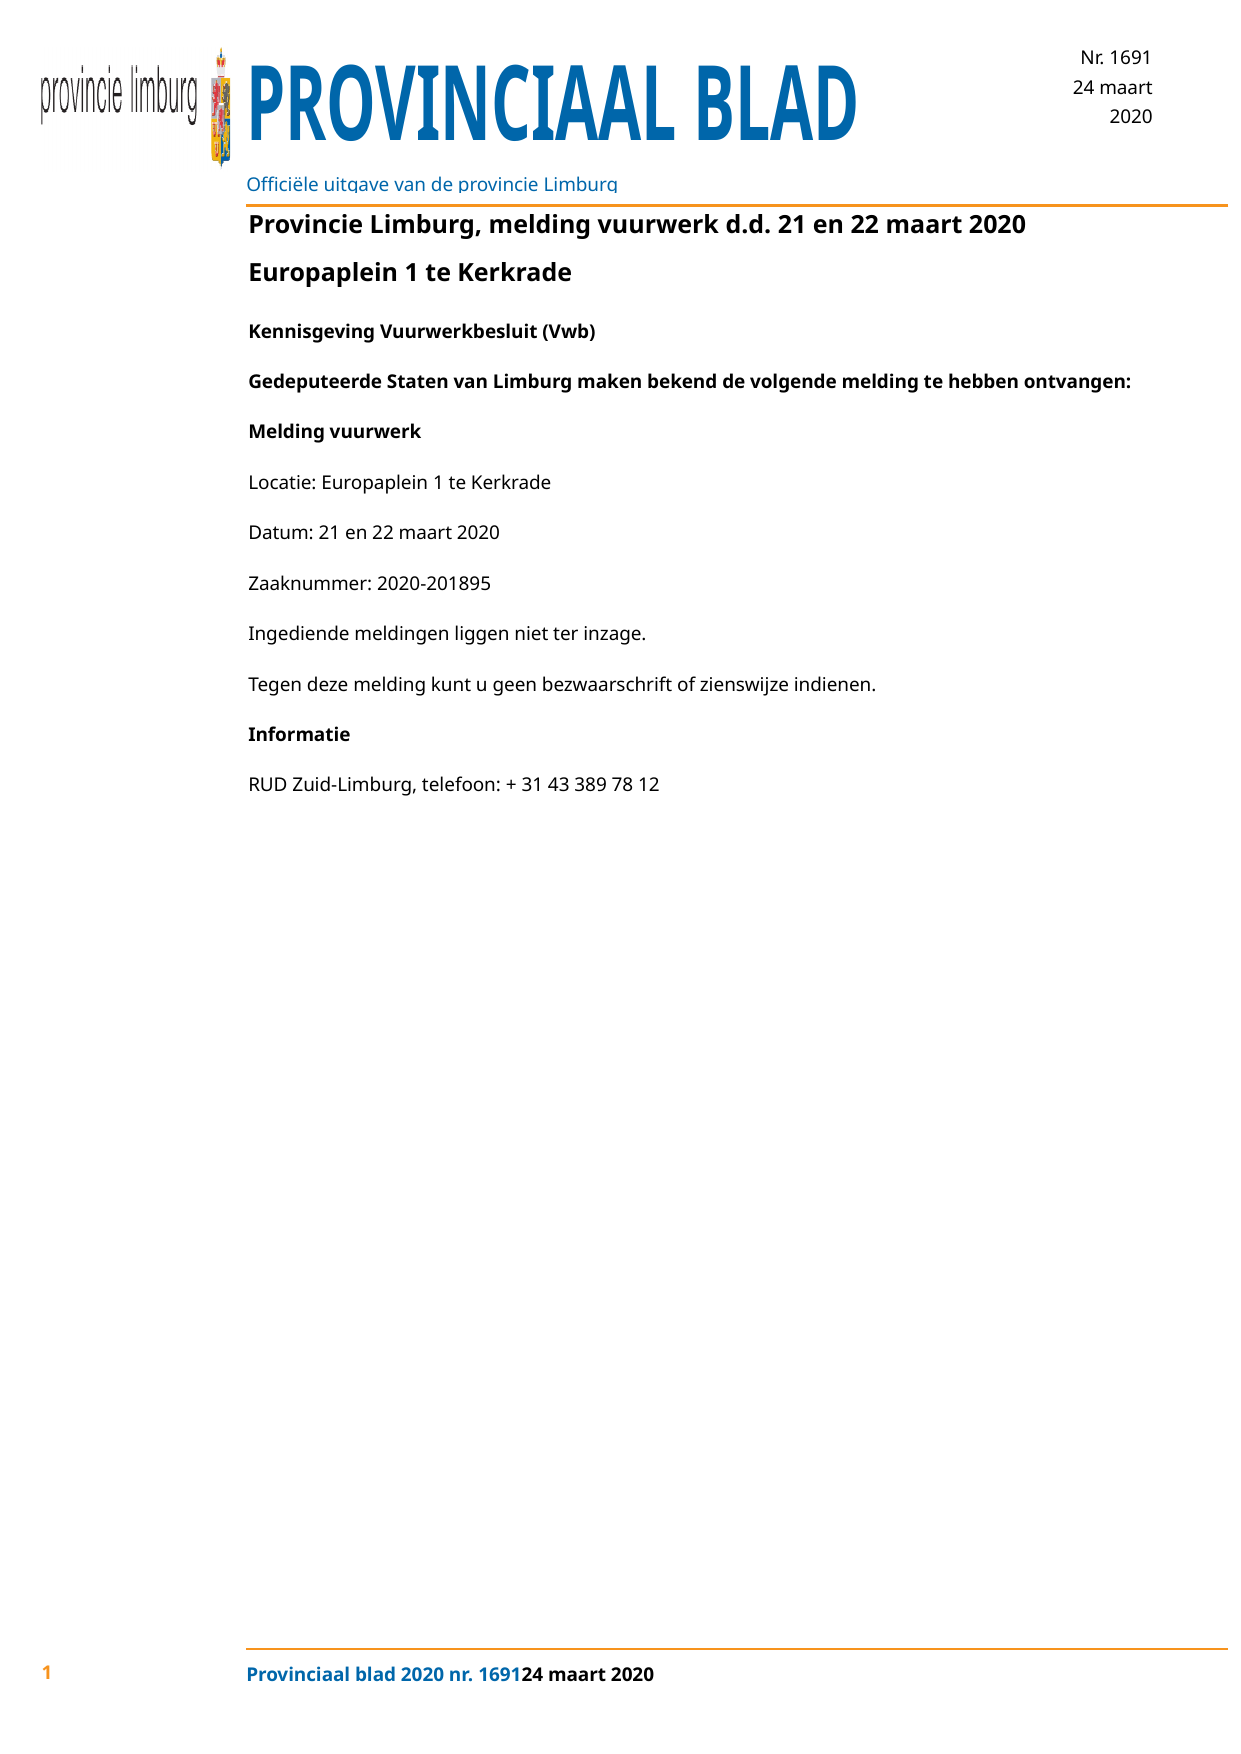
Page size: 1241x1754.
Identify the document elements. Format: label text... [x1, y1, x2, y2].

text Zaaknummer: 2020-201895 [248, 570, 1152, 596]
text Locatie: Europaplein 1 te Kerkrade [248, 469, 1152, 495]
text Ingediende meldingen liggen niet ter inzage. [248, 620, 1152, 646]
text Gedeputeerde Staten van Limburg maken bekend de volgende melding te hebben ontvangen: [248, 368, 1152, 394]
text Provincie Limburg, melding vuurwerk d.d. 21 en 22 maart 2020 Europaplein 1 te Kerkrade [248, 207, 1152, 288]
text Tegen deze melding kunt u geen bezwaarschrift of zienswijze indienen. [248, 671, 1152, 697]
text Datum: 21 en 22 maart 2020 [248, 519, 1152, 545]
text Informatie [248, 721, 1152, 747]
text Kennisgeving Vuurwerkbesluit (Vwb) [248, 318, 1152, 344]
text Melding vuurwerk [248, 419, 1152, 444]
picture [41, 47, 231, 172]
text RUD Zuid-Limburg, telefoon: + 31 43 389 78 12 [248, 772, 1152, 797]
